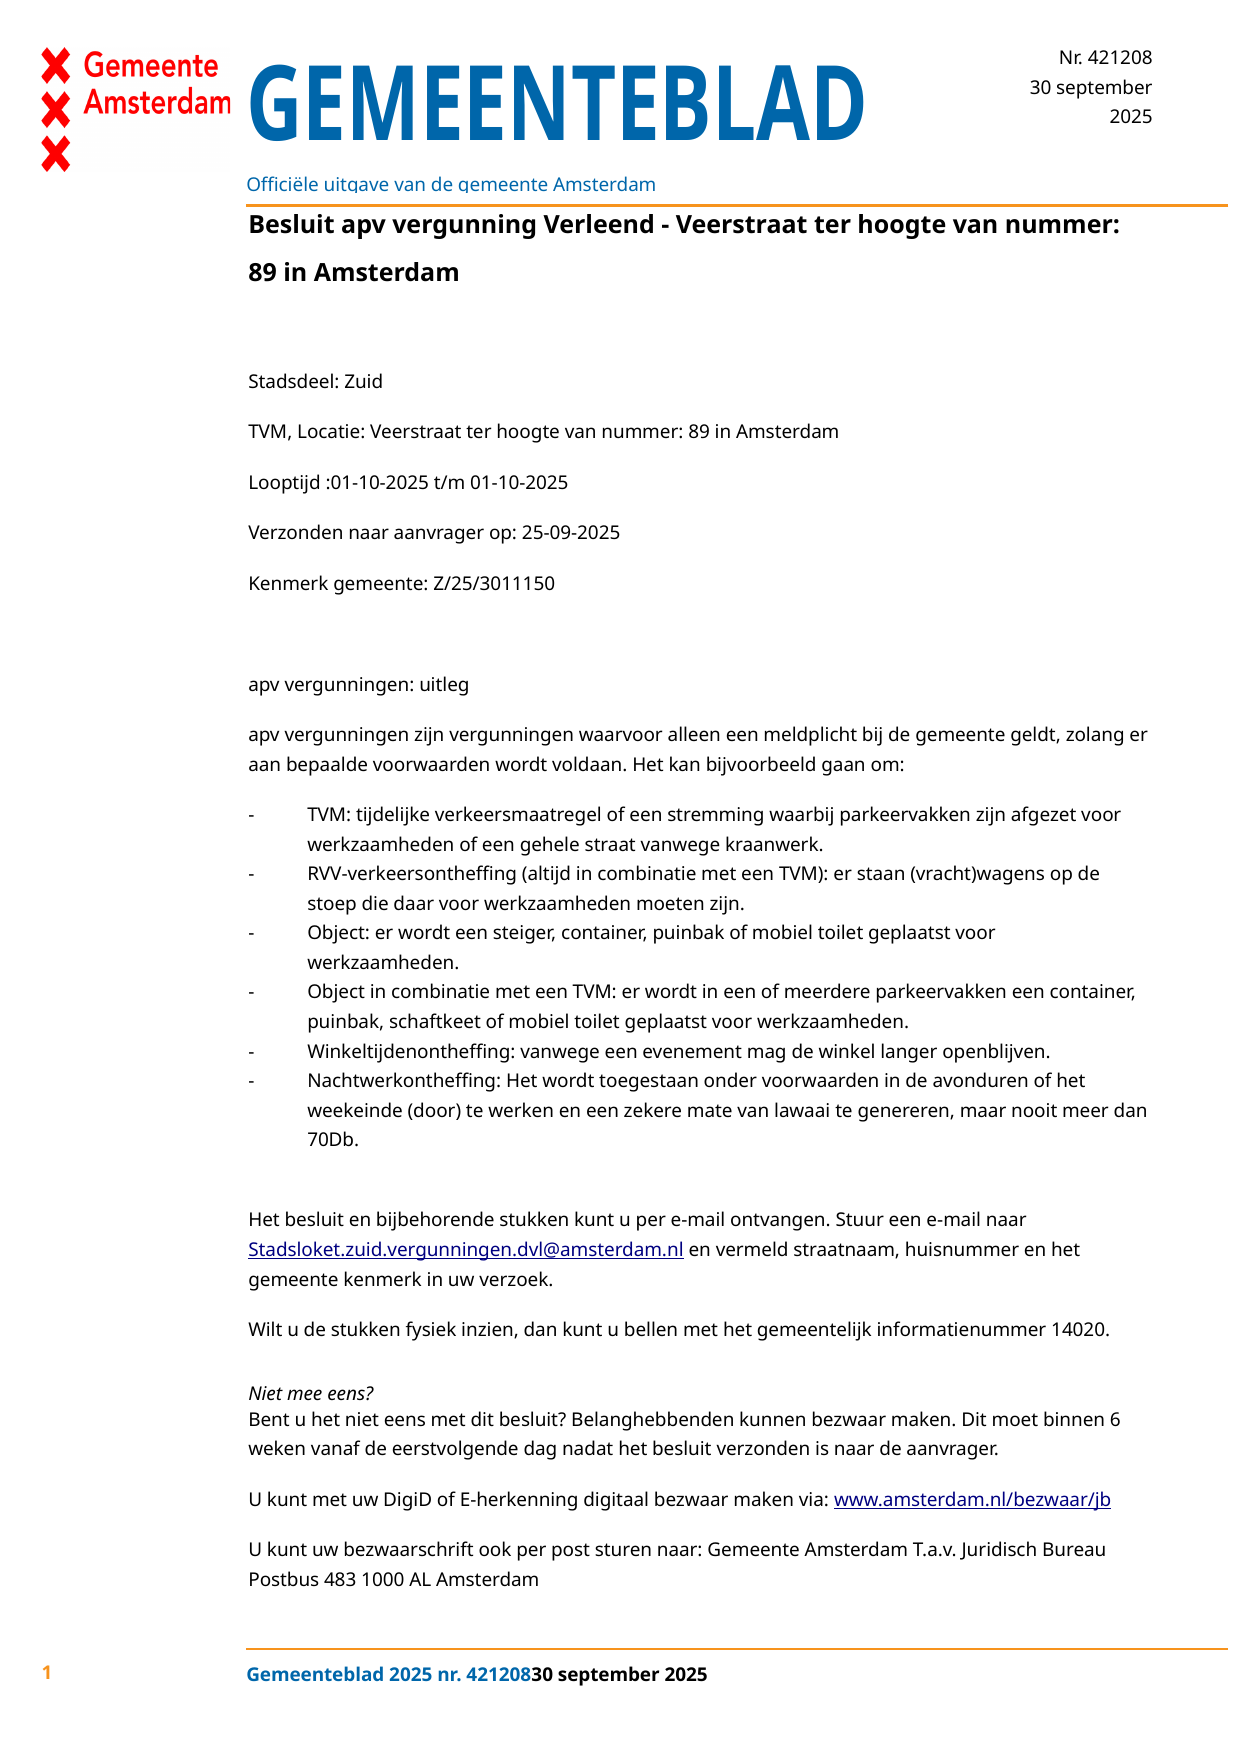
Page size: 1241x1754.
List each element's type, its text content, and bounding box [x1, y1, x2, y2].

text Besluit apv vergunning Verleend - Veerstraat ter hoogte van nummer: 89 in Amsterdam [248, 207, 1152, 288]
text U kunt uw bezwaarschrift ook per post sturen naar: Gemeente Amsterdam T.a.v. Juridisch Bureau Postbus 483 1000 AL Amsterdam [248, 1536, 1152, 1592]
list Nachtwerkontheffing: Het wordt toegestaan onder voorwaarden in de avonduren of het weekeinde (door) te werken en een zekere mate van lawaai te genereren, maar nooit meer dan 70Db. [248, 1067, 1152, 1152]
text Looptijd :01-10-2025 t/m 01-10-2025 [248, 469, 1152, 495]
text U kunt met uw DigiD of E-herkenning digitaal bezwaar maken via: www.amsterdam.nl/bezwaar/jb [248, 1486, 1152, 1512]
list TVM: tijdelijke verkeersmaatregel of een stremming waarbij parkeervakken zijn afgezet voor werkzaamheden of een gehele straat vanwege kraanwerk. [248, 801, 1152, 857]
list Winkeltijdenontheffing: vanwege een evenement mag de winkel langer openblijven. [248, 1038, 1152, 1064]
text apv vergunningen: uitleg [248, 671, 1152, 697]
text Het besluit en bijbehorende stukken kunt u per e-mail ontvangen. Stuur een e-mail naar Stadsloket.zuid.vergunningen.dvl@amsterdam.nl en vermeld straatnaam, huisnummer en het gemeente kenmerk in uw verzoek. [248, 1207, 1152, 1292]
text Wilt u de stukken fysiek inzien, dan kunt u bellen met het gemeentelijk informatienummer 14020. [248, 1316, 1152, 1342]
list RVV-verkeersontheffing (altijd in combinatie met een TVM): er staan (vracht)wagens op de stoep die daar voor werkzaamheden moeten zijn. [248, 860, 1152, 916]
list Object in combinatie met een TVM: er wordt in een of meerdere parkeervakken een container, puinbak, schaftkeet of mobiel toilet geplaatst voor werkzaamheden. [248, 979, 1152, 1034]
list Object: er wordt een steiger, container, puinbak of mobiel toilet geplaatst voor werkzaamheden. [248, 919, 1152, 975]
text Verzonden naar aanvrager op: 25-09-2025 [248, 519, 1152, 545]
text Bent u het niet eens met dit besluit? Belanghebbenden kunnen bezwaar maken. Dit moet binnen 6 weken vanaf de eerstvolgende dag nadat het besluit verzonden is naar de aanvrager. [248, 1406, 1152, 1461]
text TVM, Locatie: Veerstraat ter hoogte van nummer: 89 in Amsterdam [248, 419, 1152, 444]
text Kenmerk gemeente: Z/25/3011150 [248, 570, 1152, 596]
picture [41, 47, 231, 172]
text Stadsdeel: Zuid [248, 368, 1152, 394]
text Niet mee eens? [248, 1380, 1152, 1406]
text apv vergunningen zijn vergunningen waarvoor alleen een meldplicht bij de gemeente geldt, zolang er aan bepaalde voorwaarden wordt voldaan. Het kan bijvoorbeeld gaan om: [248, 721, 1152, 777]
